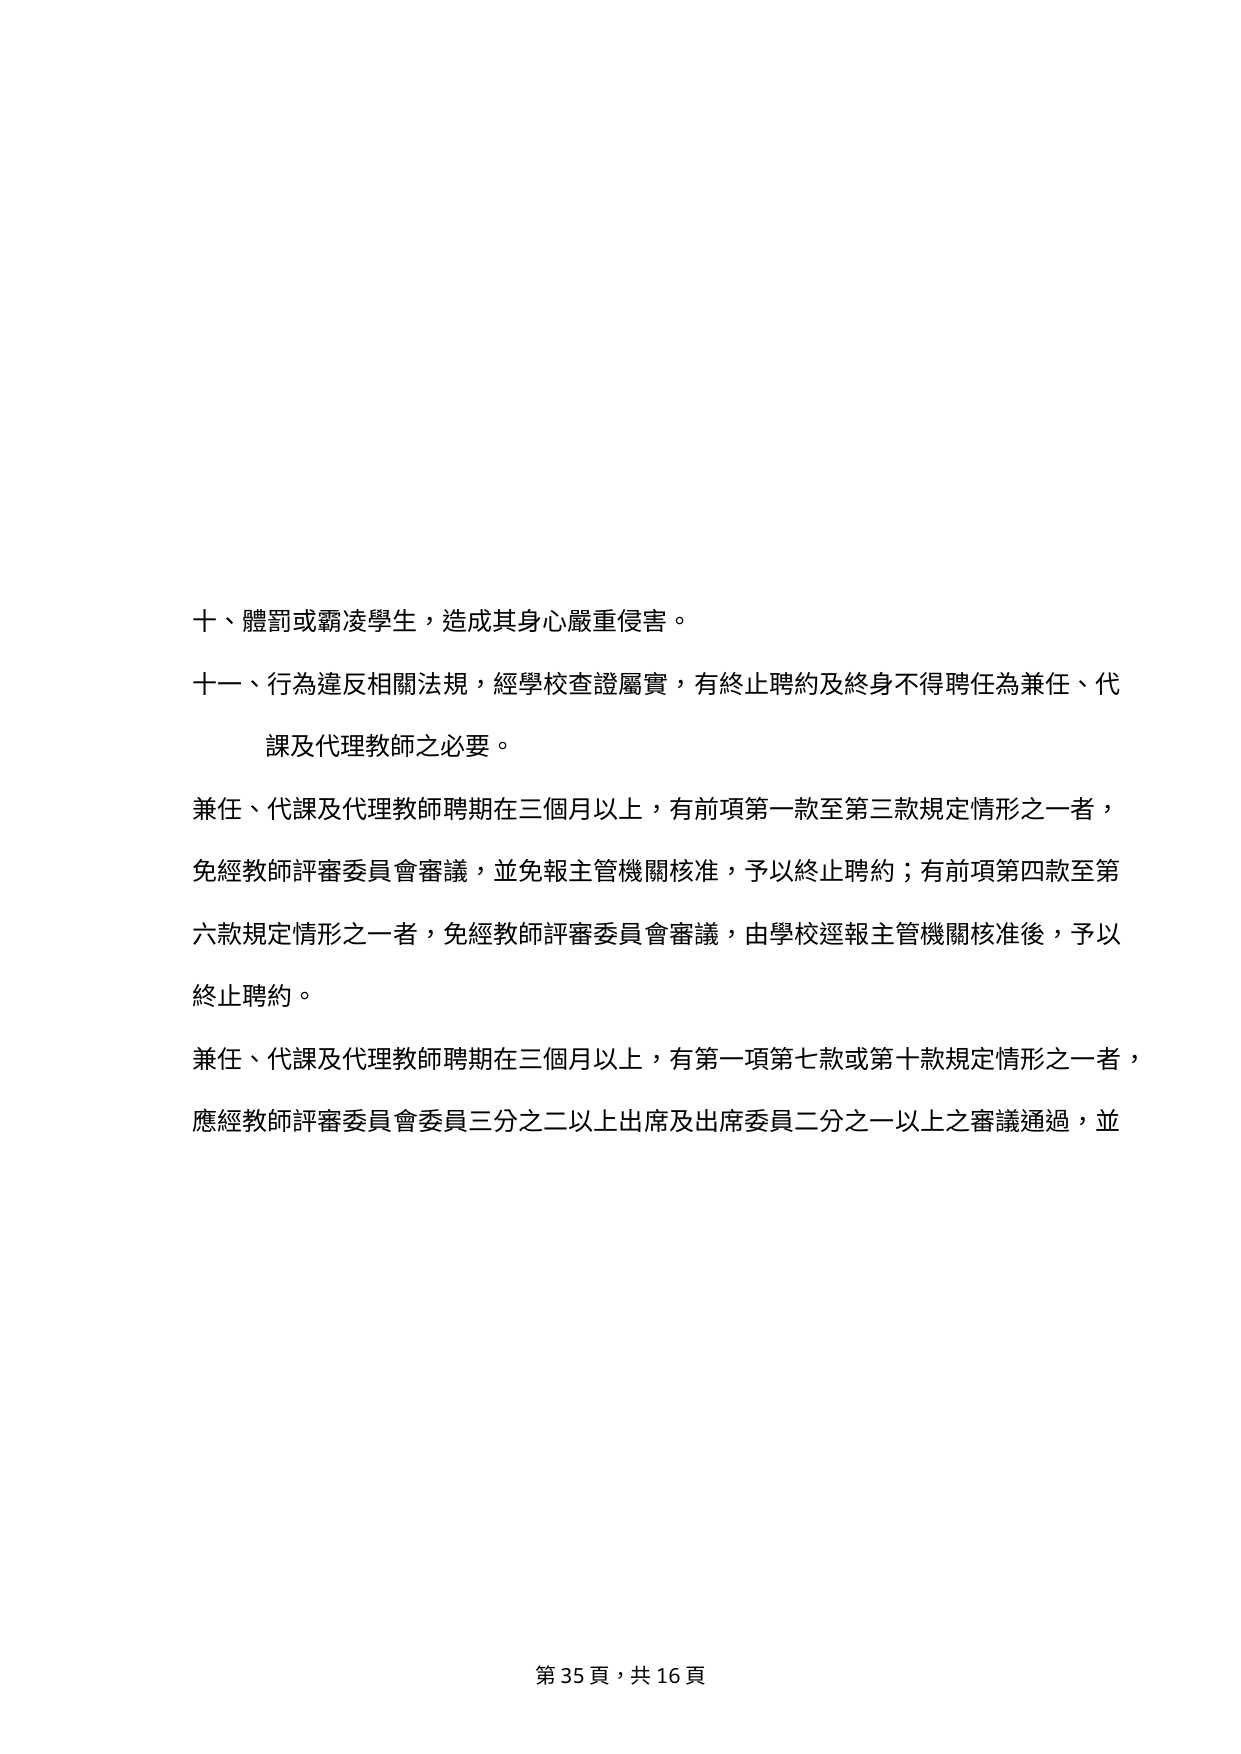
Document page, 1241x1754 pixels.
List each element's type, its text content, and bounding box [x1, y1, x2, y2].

text 十、體罰或霸凌學生，造成其身心嚴重侵害。 [192, 578, 1122, 641]
text 兼任、代課及代理教師聘期在三個月以上，有第一項第七款或第十款規定情形之一者，應經教師評審委員會委員三分之二以上出席及出席委員二分之一以上之審議通過，並報主管機關核准後，予以終止聘約；有第一項第八款、第九款或第十一款規定情形之一者，應經教師評審委員會委員三分之二以上出席及出席委員三分之二以上之審議通過，並報主管機關核准後，予以終止聘約。 [192, 1016, 1122, 1141]
text 兼任、代課及代理教師聘期在三個月以上，有前項第一款至第三款規定情形之一者，免經教師評審委員會審議，並免報主管機關核准，予以終止聘約；有前項第四款至第六款規定情形之一者，免經教師評審委員會審議，由學校逕報主管機關核准後，予以終止聘約。 [192, 766, 1122, 1016]
text 十一、行為違反相關法規，經學校查證屬實，有終止聘約及終身不得聘任為兼任、代課及代理教師之必要。 [192, 641, 1122, 766]
